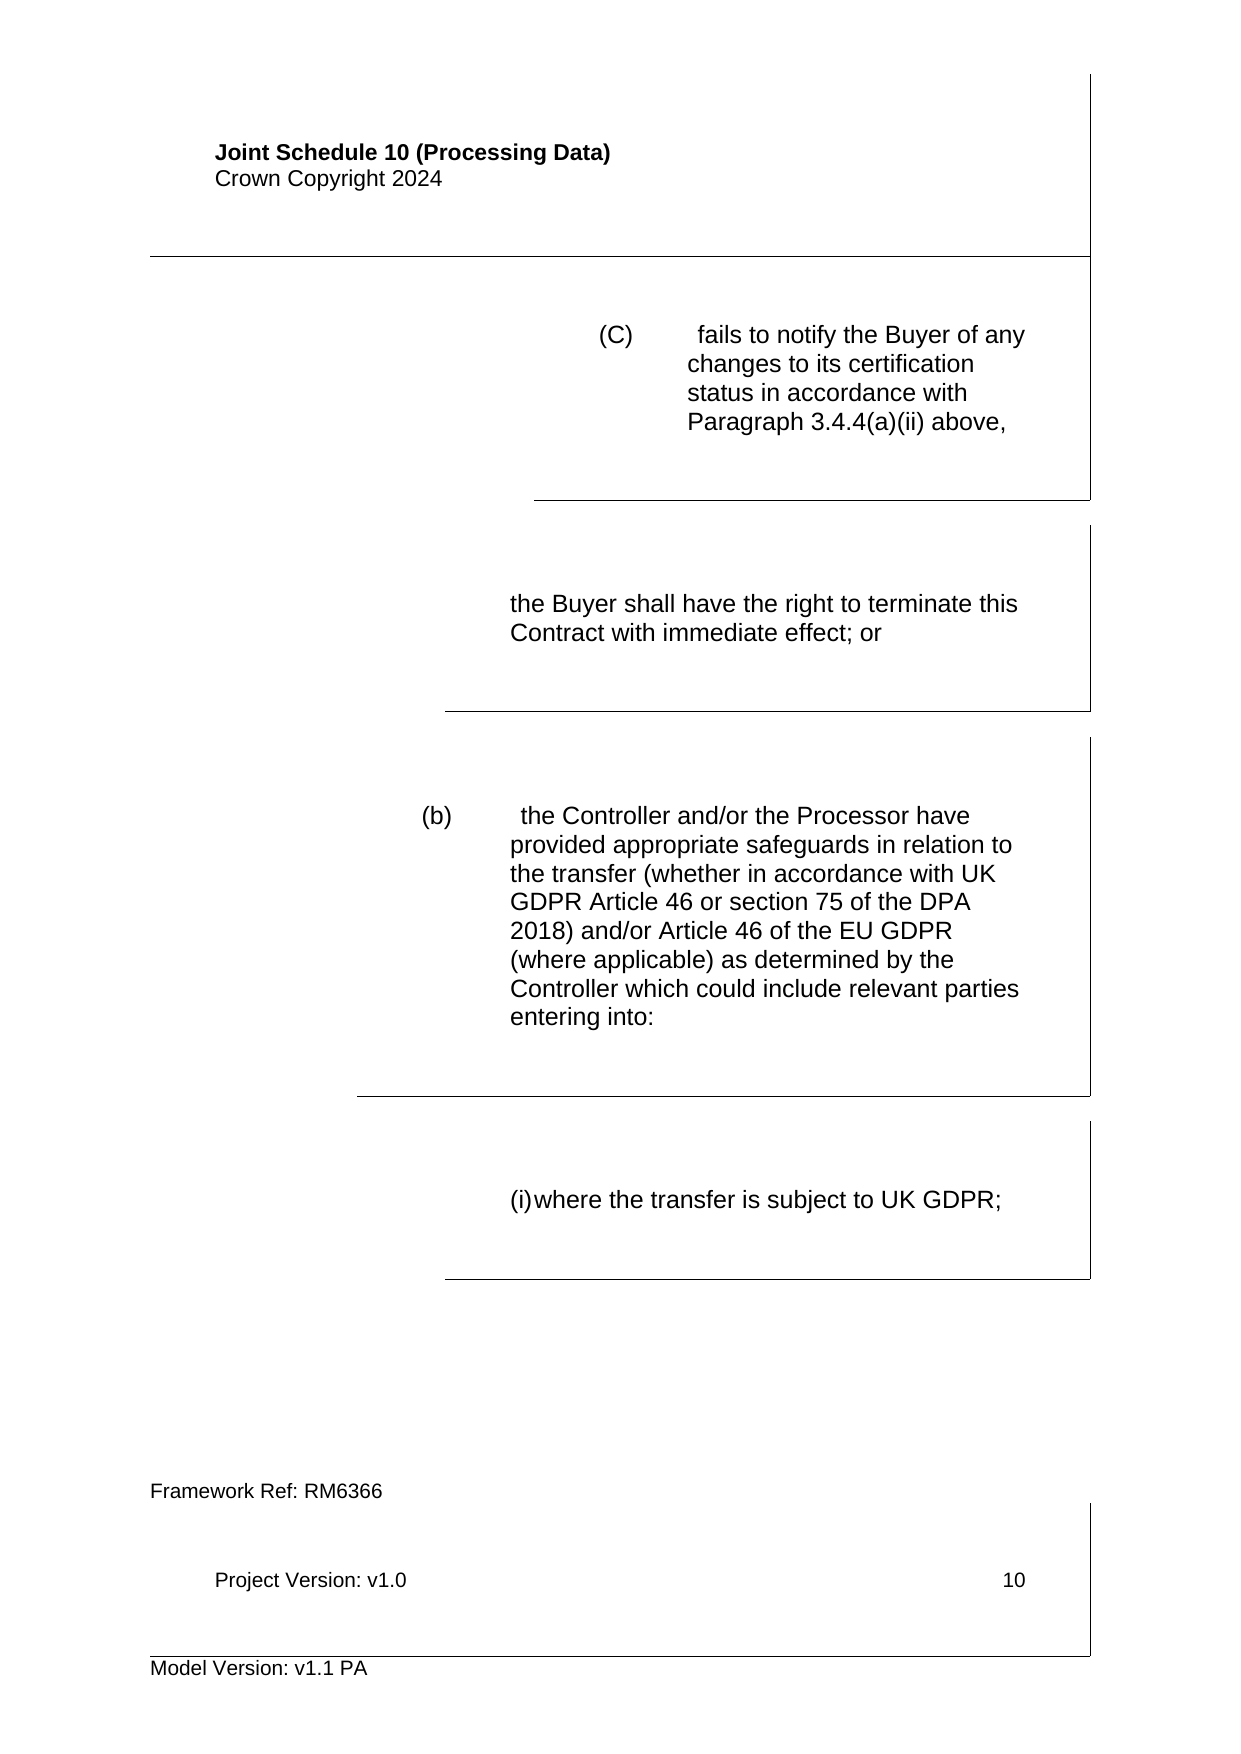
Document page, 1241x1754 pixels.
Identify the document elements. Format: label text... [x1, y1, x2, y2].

list fails to notify the Buyer of any changes to its certification status in accordance with Paragraph 3.4.4(a)(ii) above, [534, 256, 1090, 500]
list the Controller and/or the Processor have provided appropriate safeguards in relation to the transfer (whether in accordance with UK GDPR Article 46 or section 75 of the DPA 2018) and/or Article 46 of the EU GDPR (where applicable) as determined by the Controller which could include relevant parties entering into: [357, 737, 1090, 1096]
text (i) where the transfer is subject to UK GDPR; [445, 1121, 1090, 1279]
text the Buyer shall have the right to terminate this Contract with immediate effect; or [445, 525, 1090, 711]
